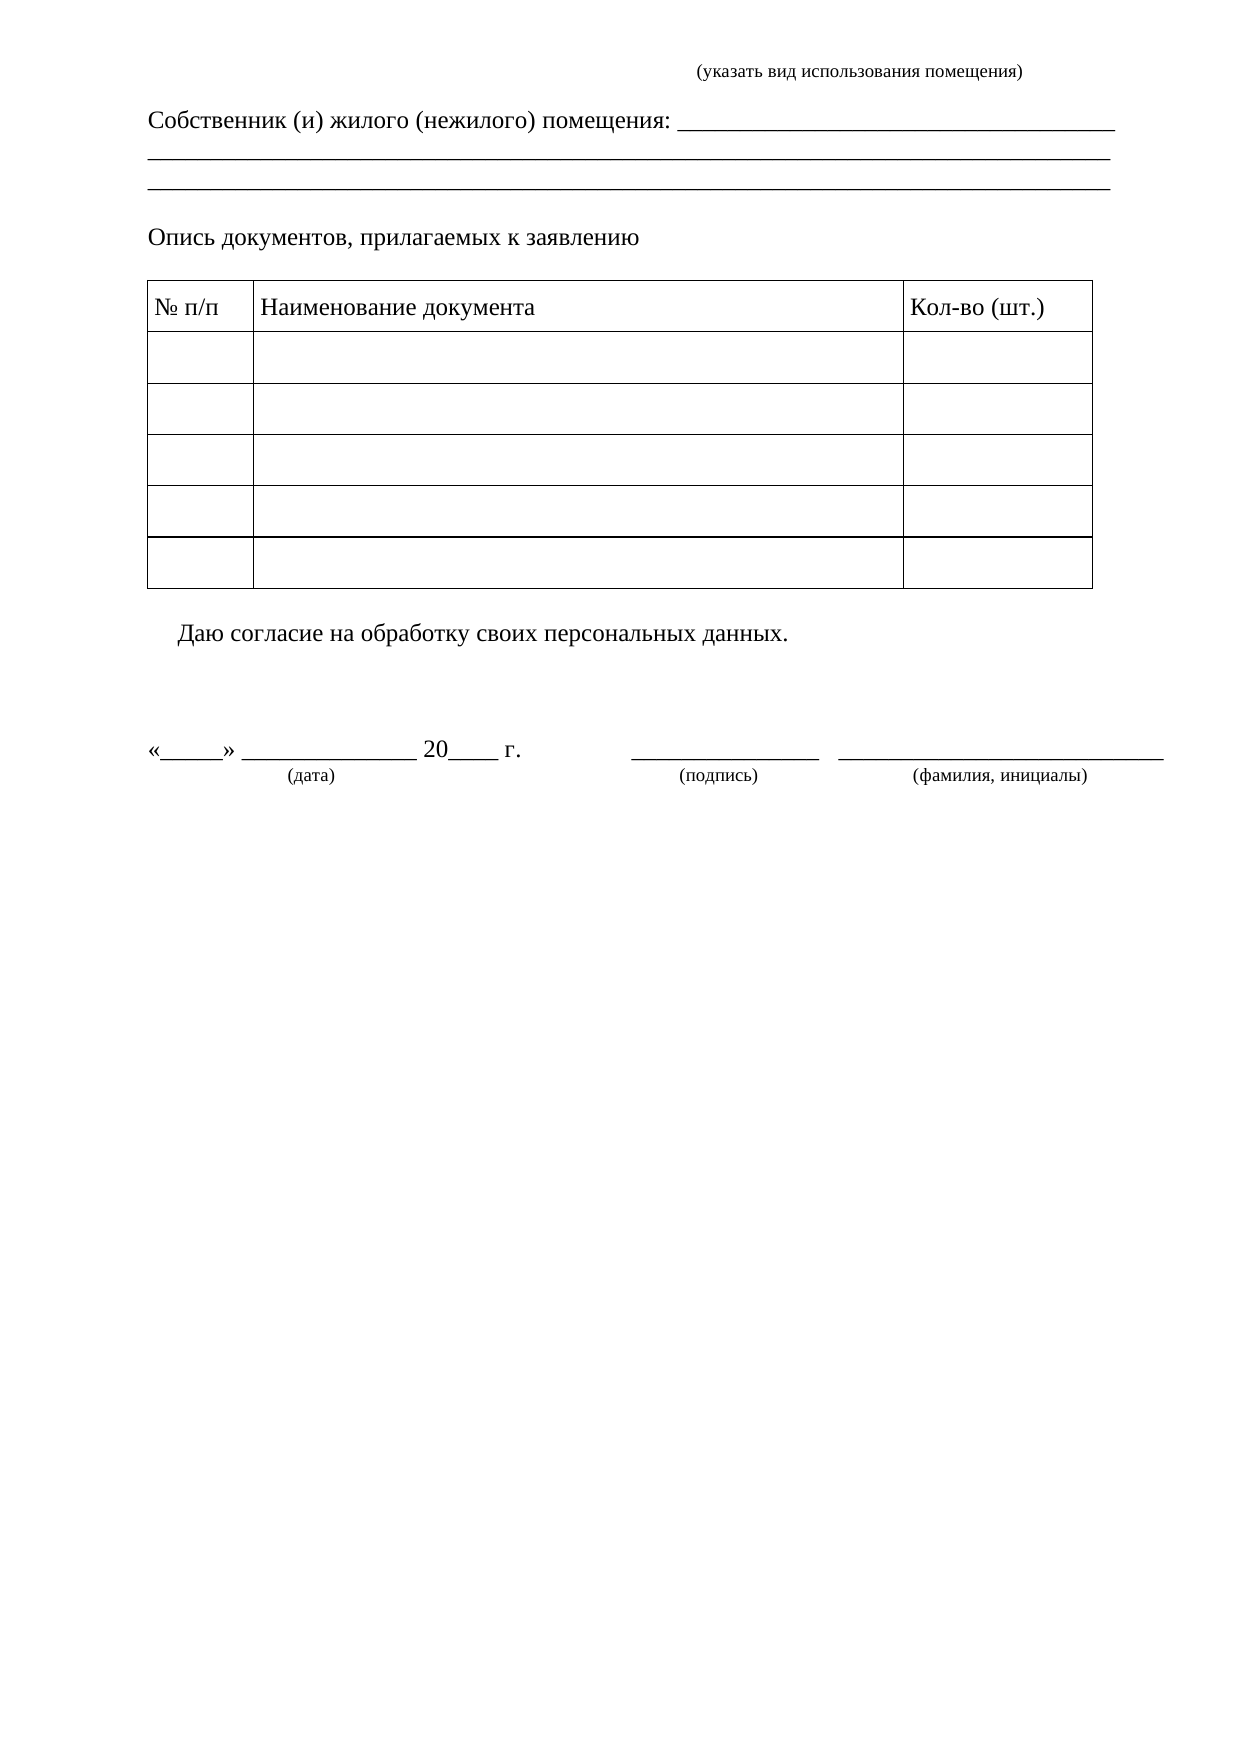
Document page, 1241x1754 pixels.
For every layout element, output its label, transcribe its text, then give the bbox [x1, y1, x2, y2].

table_cell [254, 486, 903, 536]
text Собственник (и) жилого (нежилого) помещения: ___________________________________ [148, 105, 1167, 134]
table_cell [148, 486, 253, 536]
table_header № п/п [148, 281, 253, 331]
table_cell [904, 384, 1092, 434]
text (указать вид использования помещения) [148, 59, 1167, 81]
table_cell [148, 332, 253, 382]
table_cell [904, 538, 1092, 588]
table_header Кол-во (шт.) [904, 281, 1092, 331]
table_cell [254, 435, 903, 485]
subtitle Даю согласие на обработку своих персональных данных. [148, 618, 1167, 647]
table_cell [148, 384, 253, 434]
table_cell [148, 538, 253, 588]
table_cell [254, 384, 903, 434]
table_cell [904, 486, 1092, 536]
table_cell [254, 332, 903, 382]
table_cell [254, 538, 903, 588]
table_cell [148, 435, 253, 485]
subtitle (дата) (подпись) (фамилия, инициалы) [148, 763, 1167, 785]
table_cell [904, 332, 1092, 382]
text Опись документов, прилагаемых к заявлению [148, 222, 1167, 251]
table_header Наименование документа [254, 281, 903, 331]
text _____________________________________________________________________________ [148, 163, 1167, 192]
table_cell [904, 435, 1092, 485]
text _____________________________________________________________________________ [148, 134, 1167, 163]
text «_____» ______________ 20____ г. _______________ __________________________ [148, 734, 1167, 763]
